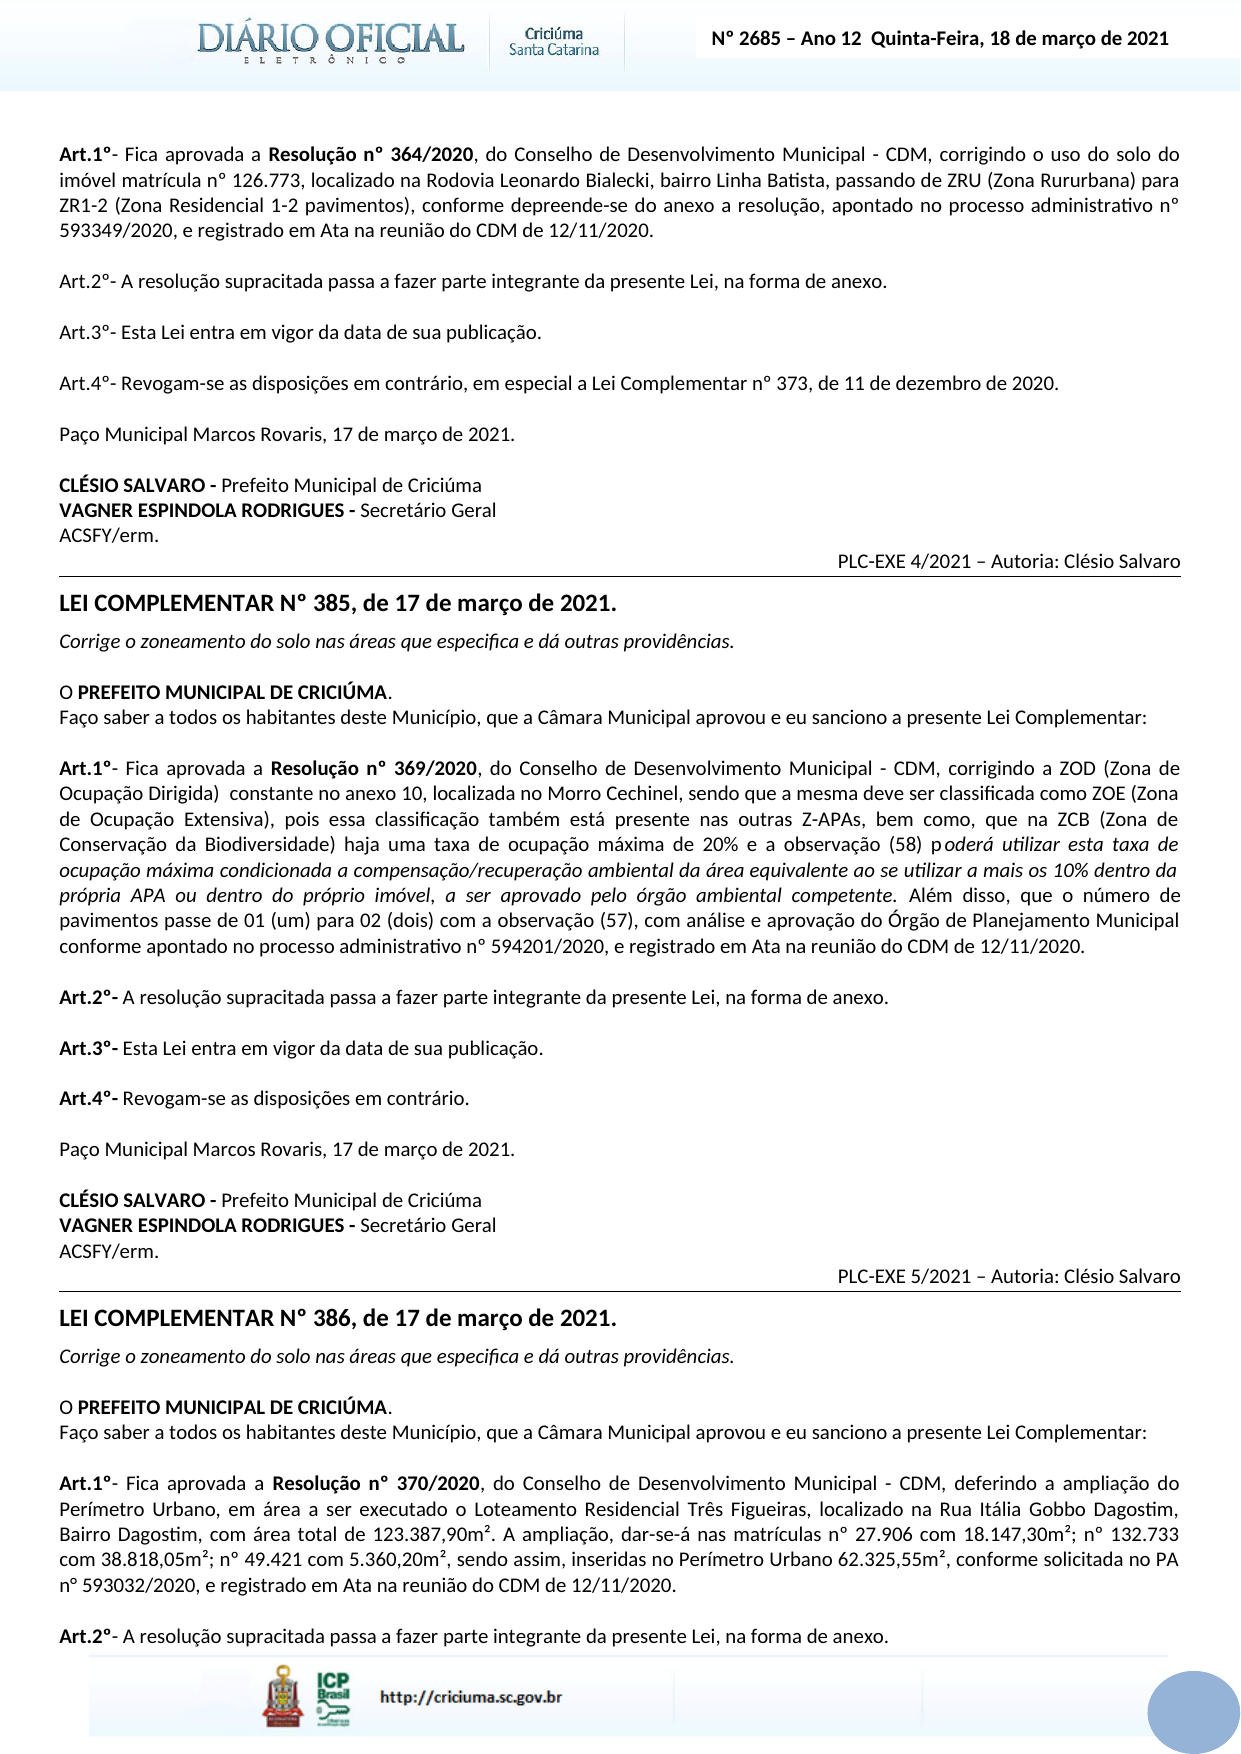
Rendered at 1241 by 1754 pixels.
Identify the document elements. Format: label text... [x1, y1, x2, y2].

text Corrige o zoneamento do solo nas áreas que especifica e dá outras providências. [59, 1343, 1181, 1369]
text Art.3º- Esta Lei entra em vigor da data de sua publicação. [59, 319, 1181, 345]
text Art.4º- Revogam-se as disposições em contrário. [59, 1086, 1181, 1111]
text Corrige o zoneamento do solo nas áreas que especifica e dá outras providências. [59, 628, 1181, 653]
text ACSFY/erm. [59, 523, 1181, 548]
text Art.2º- A resolução supracitada passa a fazer parte integrante da presente Lei, na forma de anexo. [59, 1623, 1181, 1648]
text Paço Municipal Marcos Rovaris, 17 de março de 2021. [59, 421, 1181, 446]
text PLC-EXE 5/2021 – Autoria: Clésio Salvaro [59, 1263, 1181, 1291]
text Art.1º- Fica aprovada a Resolução nº 369/2020, do Conselho de Desenvolvimento Municipal - CDM, corrigindo a ZOD (Zona de Ocupação Dirigida) constante no anexo 10, localizada no Morro Cechinel, sendo que a mesma deve ser classificada como ZOE (Zona de Ocupação Extensiva), pois essa classificação também está presente nas outras Z-APAs, bem como, que na ZCB (Zona de Conservação da Biodiversidade) haja uma taxa de ocupação máxima de 20% e a observação (58) poderá utilizar esta taxa de ocupação máxima condicionada a compensação/recuperação ambiental da área equivalente ao se utilizar a mais os 10% dentro da própria APA ou dentro do próprio imóvel, a ser aprovado pelo órgão ambiental competente. Além disso, que o número de pavimentos passe de 01 (um) para 02 (dois) com a observação (57), com análise e aprovação do Órgão de Planejamento Municipal conforme apontado no processo administrativo nº 594201/2020, e registrado em Ata na reunião do CDM de 12/11/2020. [59, 755, 1181, 958]
text Art.3º- Esta Lei entra em vigor da data de sua publicação. [59, 1035, 1181, 1060]
text ACSFY/erm. [59, 1238, 1181, 1263]
text Art.4º- Revogam-se as disposições em contrário, em especial a Lei Complementar nº 373, de 11 de dezembro de 2020. [59, 370, 1181, 396]
text Art.2º- A resolução supracitada passa a fazer parte integrante da presente Lei, na forma de anexo. [59, 984, 1181, 1009]
text LEI COMPLEMENTAR Nº 386, de 17 de março de 2021. [59, 1302, 1181, 1333]
text Art.1º- Fica aprovada a Resolução nº 370/2020, do Conselho de Desenvolvimento Municipal - CDM, deferindo a ampliação do Perímetro Urbano, em área a ser executado o Loteamento Residencial Três Figueiras, localizado na Rua Itália Gobbo Dagostim, Bairro Dagostim, com área total de 123.387,90m². A ampliação, dar-se-á nas matrículas nº 27.906 com 18.147,30m²; nº 132.733 com 38.818,05m²; nº 49.421 com 5.360,20m², sendo assim, inseridas no Perímetro Urbano 62.325,55m², conforme solicitada no PA n° 593032/2020, e registrado em Ata na reunião do CDM de 12/11/2020. [59, 1470, 1181, 1597]
text Faço saber a todos os habitantes deste Município, que a Câmara Municipal aprovou e eu sanciono a presente Lei Complementar: [59, 704, 1181, 730]
text Paço Municipal Marcos Rovaris, 17 de março de 2021. [59, 1136, 1181, 1162]
text Art.2º- A resolução supracitada passa a fazer parte integrante da presente Lei, na forma de anexo. [59, 268, 1181, 294]
text CLÉSIO SALVARO - Prefeito Municipal de Criciúma [59, 472, 1181, 497]
text VAGNER ESPINDOLA RODRIGUES - Secretário Geral [59, 497, 1181, 523]
text VAGNER ESPINDOLA RODRIGUES - Secretário Geral [59, 1213, 1181, 1238]
text CLÉSIO SALVARO - Prefeito Municipal de Criciúma [59, 1187, 1181, 1213]
text Art.1º- Fica aprovada a Resolução nº 364/2020, do Conselho de Desenvolvimento Municipal - CDM, corrigindo o uso do solo do imóvel matrícula nº 126.773, localizado na Rodovia Leonardo Bialecki, bairro Linha Batista, passando de ZRU (Zona Rururbana) para ZR1-2 (Zona Residencial 1-2 pavimentos), conforme depreende-se do anexo a resolução, apontado no processo administrativo nº 593349/2020, e registrado em Ata na reunião do CDM de 12/11/2020. [59, 141, 1181, 243]
text PLC-EXE 4/2021 – Autoria: Clésio Salvaro [59, 548, 1181, 576]
text O PREFEITO MUNICIPAL DE CRICIÚMA. [59, 1394, 1181, 1419]
text LEI COMPLEMENTAR Nº 385, de 17 de março de 2021. [59, 587, 1181, 618]
text Faço saber a todos os habitantes deste Município, que a Câmara Municipal aprovou e eu sanciono a presente Lei Complementar: [59, 1419, 1181, 1445]
text O PREFEITO MUNICIPAL DE CRICIÚMA. [59, 679, 1181, 704]
